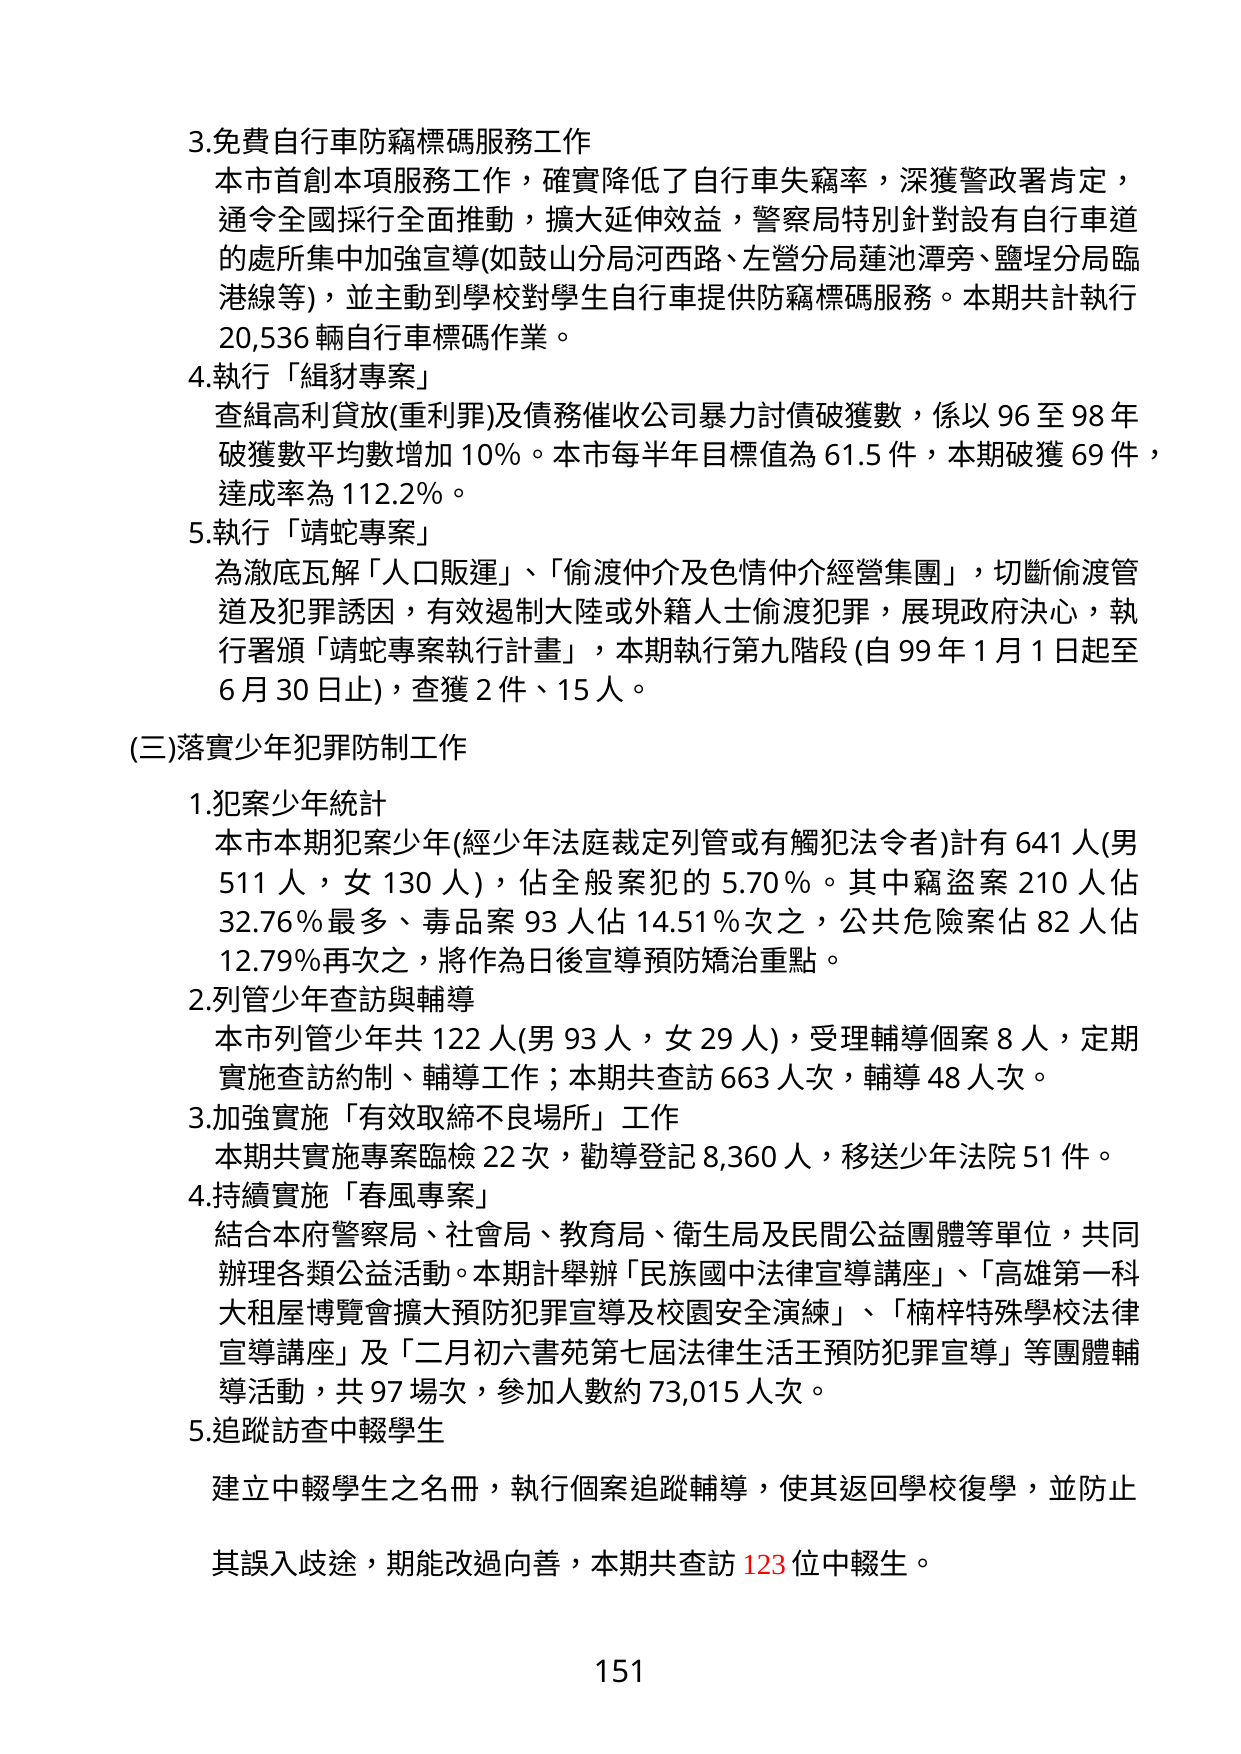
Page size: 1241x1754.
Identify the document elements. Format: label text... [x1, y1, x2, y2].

text 2.列管少年查訪與輔導 [188, 979, 1140, 1018]
text 為澈底瓦解「人口販運」、「偷渡仲介及色情仲介經營集團」，切斷偷渡管道及犯罪誘因，有效遏制大陸或外籍人士偷渡犯罪，展現政府決心，執行署頒「靖蛇專案執行計畫」，本期執行第九階段 (自99年1月1日起至6月30日止)，查獲2件、15人。 [214, 552, 1140, 708]
text 本市列管少年共122人(男93人，女29人)，受理輔導個案8人，定期實施查訪約制、輔導工作；本期共查訪663人次，輔導48人次。 [214, 1018, 1140, 1097]
text 4.持續實施「春風專案」 [188, 1175, 1140, 1214]
text 5.執行「靖蛇專案」 [188, 513, 1140, 552]
text 3.免費自行車防竊標碼服務工作 [188, 121, 1140, 160]
text 3.加強實施「有效取締不良場所」工作 [188, 1097, 1140, 1136]
text 查緝高利貸放(重利罪)及債務催收公司暴力討債破獲數，係以96至98年破獲數平均數增加10％。本市每半年目標值為61.5件，本期破獲69件，達成率為112.2％。 [214, 395, 1140, 513]
text 4.執行「緝豺專案」 [188, 356, 1140, 395]
text 5.追蹤訪查中輟學生 [188, 1410, 1140, 1449]
text (三)落實少年犯罪防制工作 [129, 708, 1140, 783]
text 建立中輟學生之名冊，執行個案追蹤輔導，使其返回學校復學，並防止其誤入歧途，期能改過向善，本期共查訪123位中輟生。 [211, 1449, 1140, 1599]
text 本市首創本項服務工作，確實降低了自行車失竊率，深獲警政署肯定，通令全國採行全面推動，擴大延伸效益，警察局特別針對設有自行車道的處所集中加強宣導(如鼓山分局河西路、左營分局蓮池潭旁、鹽埕分局臨港線等)，並主動到學校對學生自行車提供防竊標碼服務。本期共計執行20,536輛自行車標碼作業。 [214, 160, 1140, 356]
text 1.犯案少年統計 [188, 783, 1140, 823]
text 結合本府警察局、社會局、教育局、衛生局及民間公益團體等單位，共同辦理各類公益活動。本期計舉辦「民族國中法律宣導講座」、「高雄第一科大租屋博覽會擴大預防犯罪宣導及校園安全演練」、「楠梓特殊學校法律宣導講座」及「二月初六書苑第七屆法律生活王預防犯罪宣導」等團體輔導活動，共97場次，參加人數約73,015人次。 [214, 1214, 1140, 1410]
text 本期共實施專案臨檢22次，勸導登記8,360人，移送少年法院51件。 [214, 1136, 1140, 1175]
text 本市本期犯案少年(經少年法庭裁定列管或有觸犯法令者)計有641人(男511人，女130人)，佔全般案犯的5.70％。其中竊盜案210人佔32.76％最多、毒品案93人佔14.51％次之，公共危險案佔82人佔12.79％再次之，將作為日後宣導預防矯治重點。 [214, 823, 1140, 979]
